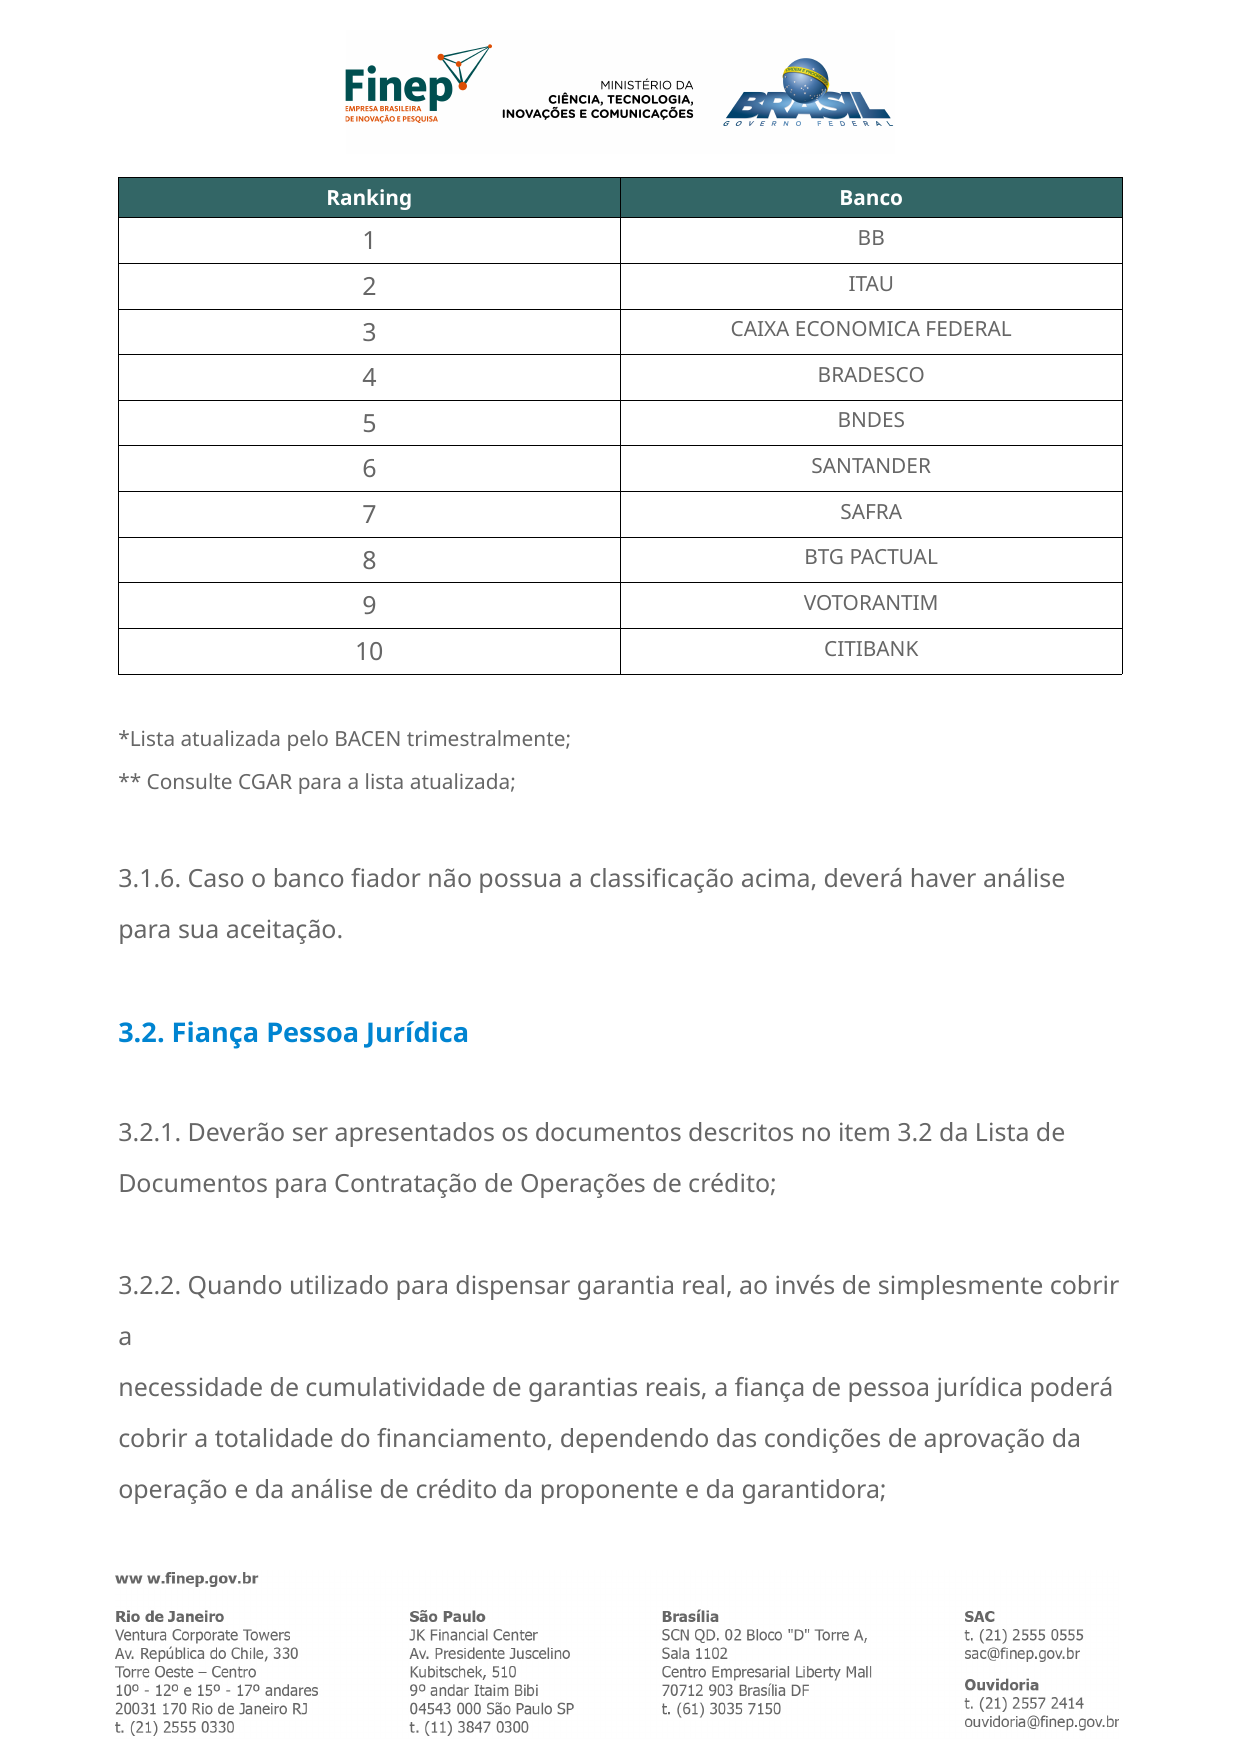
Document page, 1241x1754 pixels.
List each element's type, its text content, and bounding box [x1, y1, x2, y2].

table_cell BNDES [621, 401, 1122, 445]
table_cell BTG PACTUAL [621, 538, 1122, 582]
picture [115, 1570, 1119, 1739]
table_cell ITAU [621, 264, 1122, 308]
table_cell 5 [119, 401, 620, 445]
table_cell 7 [119, 492, 620, 537]
table_cell 1 [119, 218, 620, 263]
table_cell 9 [119, 583, 620, 628]
text Documentos para Contratação de Operações de crédito; [118, 1165, 1122, 1199]
text 3.2.1. Deverão ser apresentados os documentos descritos no item 3.2 da Lista de [118, 1114, 1122, 1148]
table_cell 6 [119, 446, 620, 491]
picture [345, 30, 895, 154]
table_cell BRADESCO [621, 355, 1122, 400]
text ** Consulte CGAR para a lista atualizada; [118, 767, 1122, 796]
text *Lista atualizada pelo BACEN trimestralmente; [118, 724, 1122, 753]
table_cell BB [621, 218, 1122, 263]
text 3.2.2. Quando utilizado para dispensar garantia real, ao invés de simplesmente cobrir a [118, 1267, 1122, 1352]
table_cell SANTANDER [621, 446, 1122, 491]
table_cell CAIXA ECONOMICA FEDERAL [621, 310, 1122, 354]
table_header Ranking [119, 178, 620, 217]
table_cell VOTORANTIM [621, 583, 1122, 628]
text necessidade de cumulatividade de garantias reais, a fiança de pessoa jurídica poderá cobrir a totalidade do financiamento, dependendo das condições de aprovação da operação e da análise de crédito da proponente e da garantidora; [118, 1369, 1122, 1506]
text 3.1.6. Caso o banco fiador não possua a classificação acima, deverá haver análise para sua aceitação. [118, 861, 1122, 946]
table_cell SAFRA [621, 492, 1122, 537]
table_cell 8 [119, 538, 620, 582]
table_cell CITIBANK [621, 629, 1122, 673]
table_cell 10 [119, 629, 620, 673]
table_cell 4 [119, 355, 620, 400]
table_cell 2 [119, 264, 620, 308]
table_cell 3 [119, 310, 620, 354]
table_header Banco [621, 178, 1122, 217]
text 3.2. Fiança Pessoa Jurídica [118, 1014, 1122, 1051]
